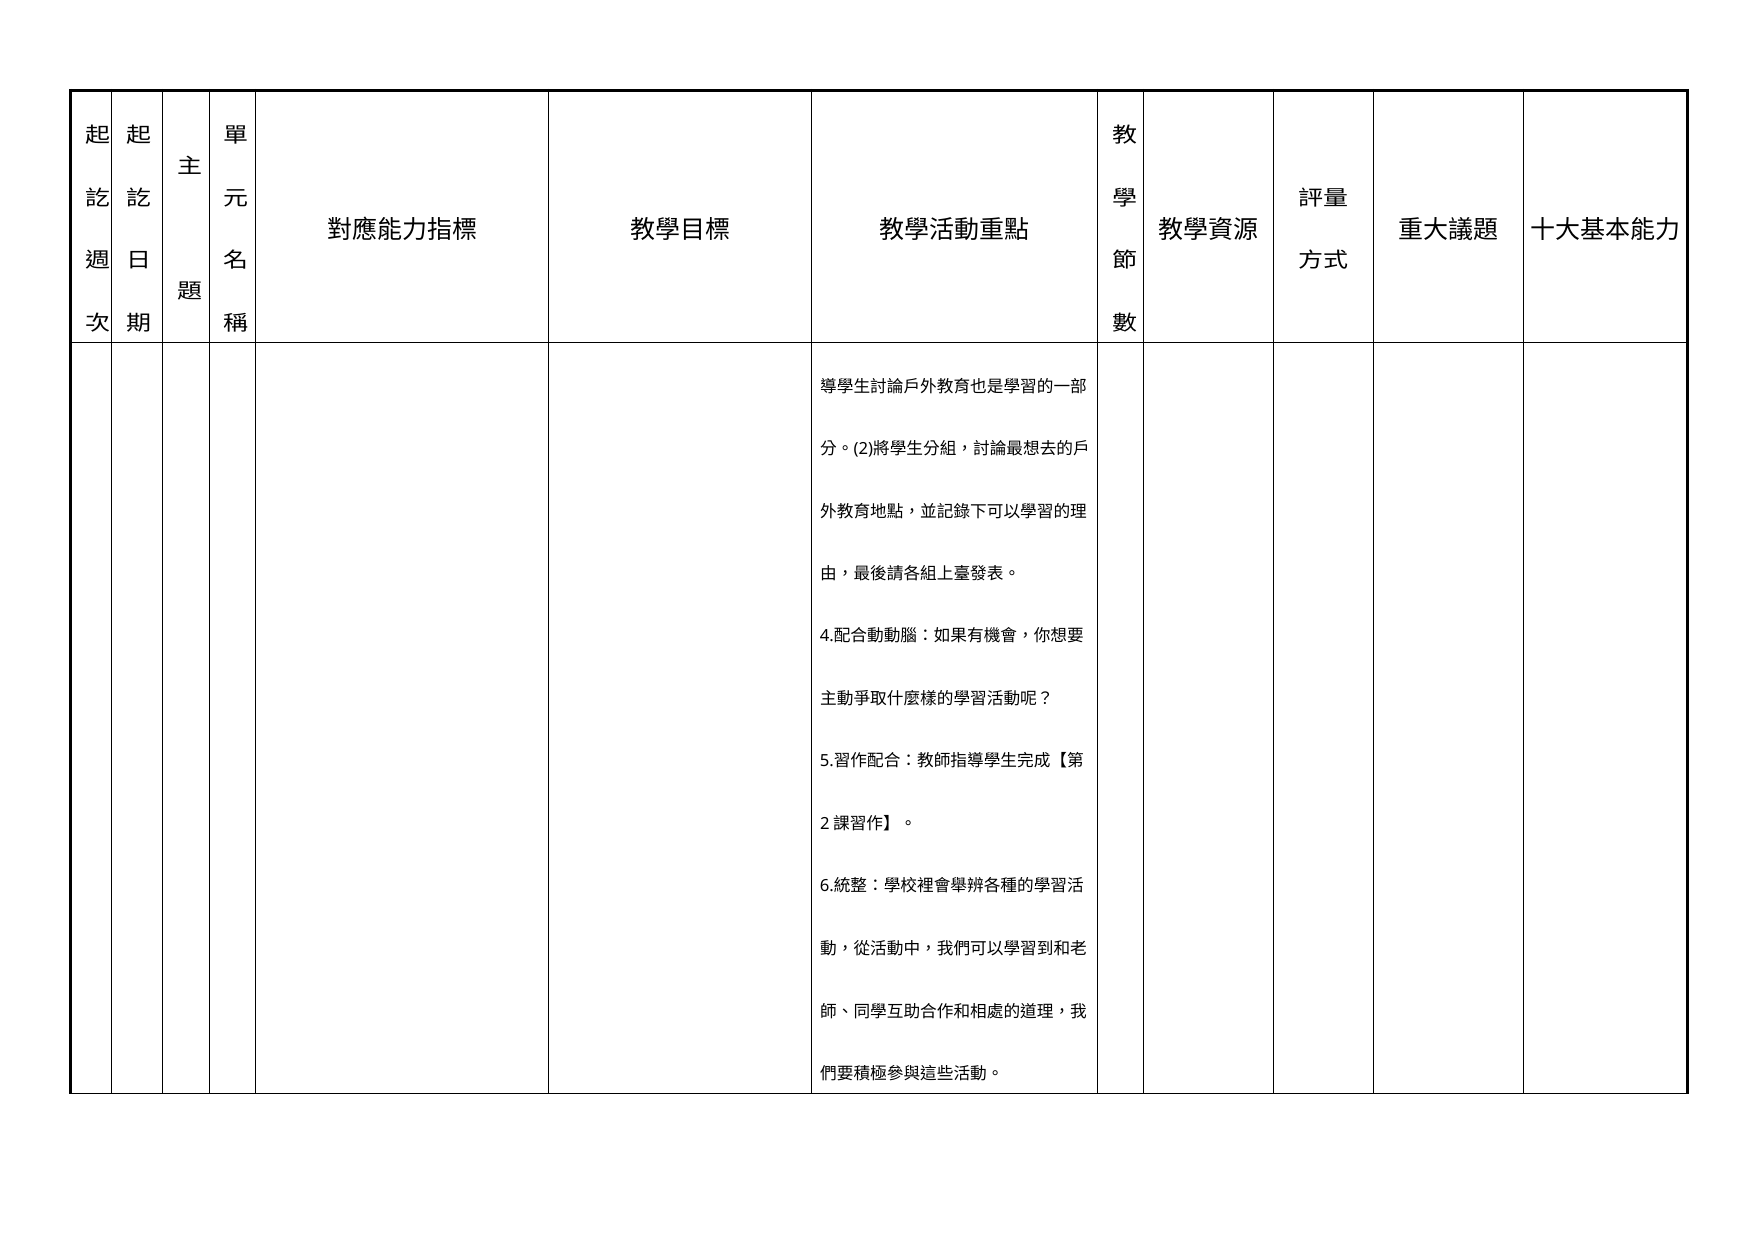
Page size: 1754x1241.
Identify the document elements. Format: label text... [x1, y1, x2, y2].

table_cell [72, 343, 111, 1093]
table_header 教學節數 [1098, 92, 1143, 342]
table_cell [1144, 343, 1273, 1093]
table_cell [1098, 343, 1143, 1093]
table_header 起訖日期 [112, 92, 162, 342]
table_cell [1524, 343, 1686, 1093]
table_cell [1274, 343, 1373, 1093]
table_cell [549, 343, 811, 1093]
table_header 教學目標 [549, 92, 811, 342]
table_header 重大議題 [1374, 92, 1523, 342]
table_cell [163, 343, 209, 1093]
table_cell [256, 343, 548, 1093]
table_cell [1374, 343, 1523, 1093]
table_header 起訖週次 [72, 92, 111, 342]
table_cell [112, 343, 162, 1093]
table_header 十大基本能力 [1524, 92, 1686, 342]
table_header 評量方式 [1274, 92, 1373, 342]
table_header 主 題 [163, 92, 209, 342]
table_header 單元名稱 [210, 92, 255, 342]
table_header 教學資源 [1144, 92, 1273, 342]
table_cell [210, 343, 255, 1093]
table_cell 導學生討論戶外教育也是學習的一部分。(2)將學生分組，討論最想去的戶外教育地點，並記錄下可以學習的理由，最後請各組上臺發表。 4.配合動動腦：如果有機會，你想要主動爭取什麼樣的學習活動呢？ 5.習作配合：教師指導學生完成【第2課習作】。 6.統整：學校裡會舉辨各種的學習活動，從活動中，我們可以學習到和老師、同學互助合作和相處的道理，我們要積極參與這些活動。 [812, 343, 1097, 1093]
table_header 教學活動重點 [812, 92, 1097, 342]
table_header 對應能力指標 [256, 92, 548, 342]
